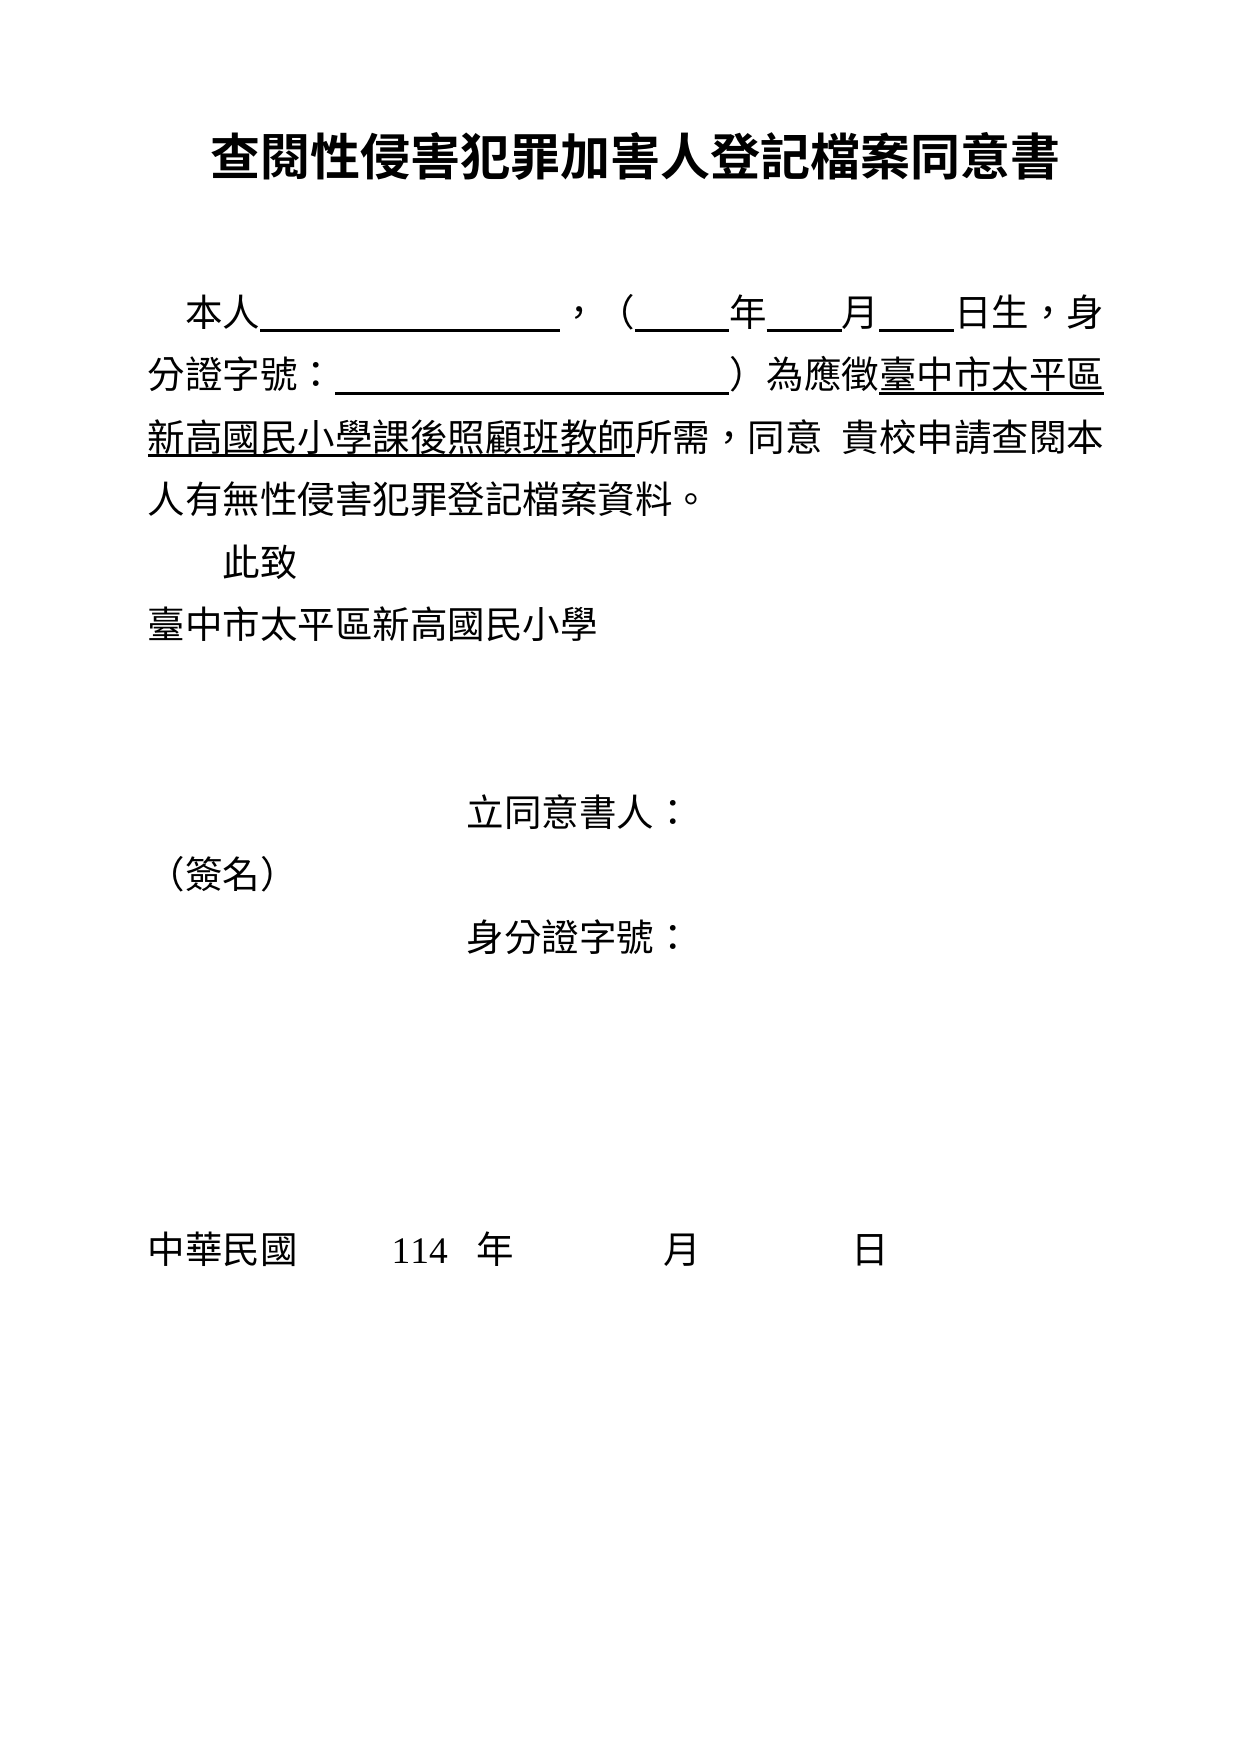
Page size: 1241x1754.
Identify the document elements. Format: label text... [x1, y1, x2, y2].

text 身分證字號： [148, 893, 1107, 956]
text 立同意書人： （簽名） [148, 768, 1107, 893]
text 查閱性侵害犯罪加害人登記檔案同意書 [148, 81, 1123, 206]
text 此致 [148, 518, 1107, 581]
text 臺中市太平區新高國民小學 [148, 581, 1107, 643]
text 本人 ，（ 年 月 日生，身分證字號： ）為應徵臺中市太平區新高國民小學課後照顧班教師所需，同意 貴校申請查閱本人有無性侵害犯罪登記檔案資料。 [148, 268, 1107, 518]
text 中華民國 114 年 月 日 [148, 1206, 957, 1268]
